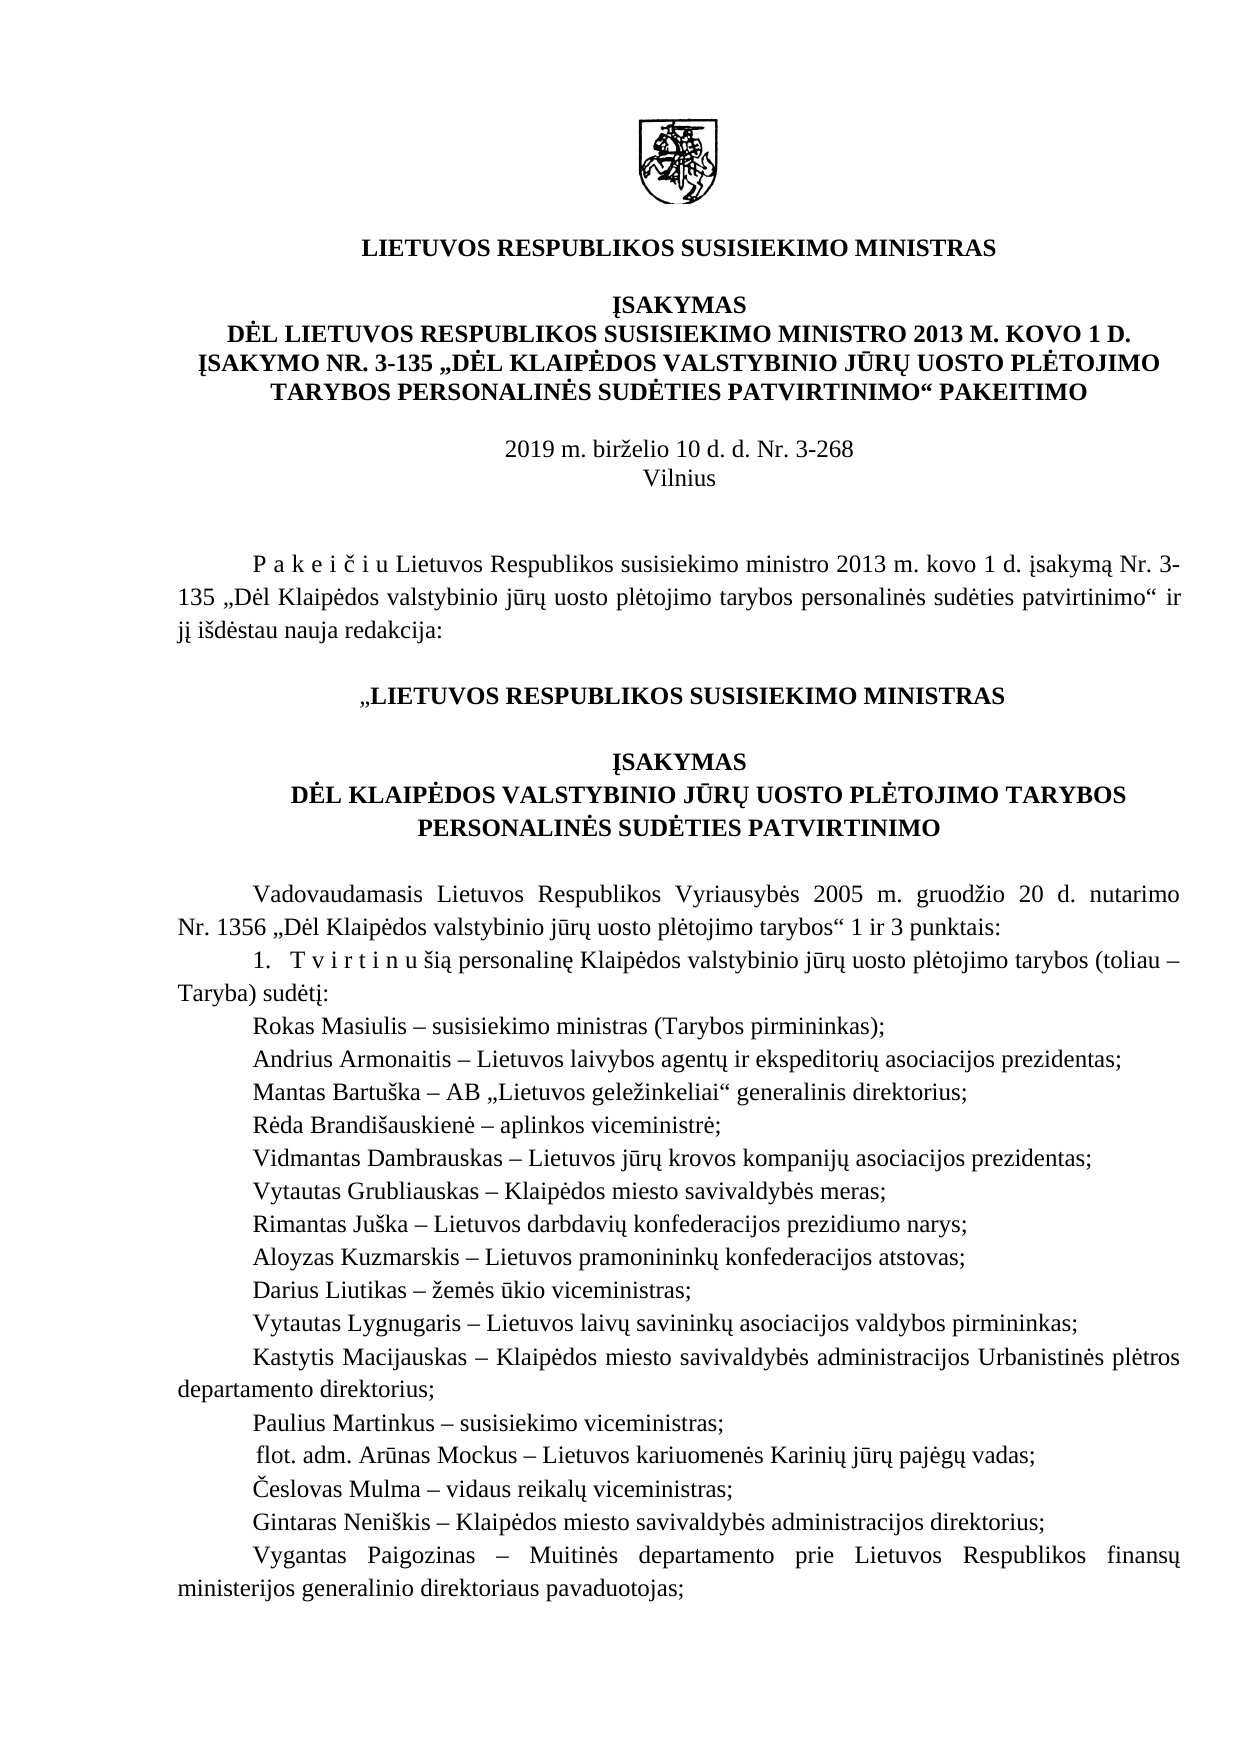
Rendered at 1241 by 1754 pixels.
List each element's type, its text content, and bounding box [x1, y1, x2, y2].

text Vadovaudamasis Lietuvos Respublikos Vyriausybės 2005 m. gruodžio 20 d. nutarimo Nr. 1356 „Dėl Klaipėdos valstybinio jūrų uosto plėtojimo tarybos“ 1 ir 3 punktais: [177, 879, 1181, 941]
text ĮSAKYMAS [177, 290, 1181, 319]
text Kastytis Macijauskas – Klaipėdos miesto savivaldybės administracijos Urbanistinės plėtros departamento direktorius; [177, 1342, 1181, 1403]
text Rėda Brandišauskienė – aplinkos viceministrė; [177, 1110, 1181, 1139]
text Rokas Masiulis – susisiekimo ministras (Tarybos pirmininkas); [177, 1011, 1181, 1040]
text Vytautas Grubliauskas – Klaipėdos miesto savivaldybės meras; [177, 1176, 1181, 1205]
text DĖL KLAIPĖDOS VALSTYBINIO JŪRŲ UOSTO PLĖTOJIMO TARYBOS PERSONALINĖS SUDĖTIES PATVIRTINIMO [177, 780, 1181, 842]
text Gintaras Neniškis – Klaipėdos miesto savivaldybės administracijos direktorius; [177, 1507, 1181, 1535]
text ĮSAKYMAS [177, 747, 1181, 776]
text Mantas Bartuška – AB „Lietuvos geležinkeliai“ generalinis direktorius; [177, 1077, 1181, 1106]
text „LIETUVOS RESPUBLIKOS SUSISIEKIMO MINISTRAS [177, 681, 1181, 710]
text Darius Liutikas – žemės ūkio viceministras; [177, 1276, 1181, 1304]
text 1. T v i r t i n u šią personalinę Klaipėdos valstybinio jūrų uosto plėtojimo tarybos (toliau – Taryba) sudėtį: [177, 945, 1181, 1007]
text Vygantas Paigozinas – Muitinės departamento prie Lietuvos Respublikos finansų ministerijos generalinio direktoriaus pavaduotojas; [177, 1540, 1181, 1601]
text Vilnius [177, 463, 1181, 492]
text LIETUVOS RESPUBLIKOS SUSISIEKIMO MINISTRAS [177, 233, 1181, 262]
text DĖL LIETUVOS RESPUBLIKOS SUSISIEKIMO MINISTRO 2013 M. KOVO 1 D. ĮSAKYMO NR. 3-135 „DĖL KLAIPĖDOS VALSTYBINIO JŪRŲ UOSTO PLĖTOJIMO TARYBOS PERSONALINĖS SUDĖTIES PATVIRTINIMO“ PAKEITIMO [177, 319, 1181, 405]
text P a k e i č i u Lietuvos Respublikos susisiekimo ministro 2013 m. kovo 1 d. įsakymą Nr. 3-135 „Dėl Klaipėdos valstybinio jūrų uosto plėtojimo tarybos personalinės sudėties patvirtinimo“ ir jį išdėstau nauja redakcija: [177, 549, 1181, 644]
text Česlovas Mulma – vidaus reikalų viceministras; [177, 1474, 1181, 1502]
text flot. adm. Arūnas Mockus – Lietuvos kariuomenės Karinių jūrų pajėgų vadas; [177, 1441, 1181, 1469]
text Aloyzas Kuzmarskis – Lietuvos pramonininkų konfederacijos atstovas; [177, 1242, 1181, 1271]
text 2019 m. birželio 10 d. d. Nr. 3-268 [177, 434, 1181, 463]
text Vidmantas Dambrauskas – Lietuvos jūrų krovos kompanijų asociacijos prezidentas; [177, 1143, 1181, 1172]
text Vytautas Lygnugaris – Lietuvos laivų savininkų asociacijos valdybos pirmininkas; [177, 1308, 1181, 1337]
text Rimantas Juška – Lietuvos darbdavių konfederacijos prezidiumo narys; [177, 1209, 1181, 1238]
text Andrius Armonaitis – Lietuvos laivybos agentų ir ekspeditorių asociacijos prezidentas; [177, 1044, 1181, 1073]
text Paulius Martinkus – susisiekimo viceministras; [177, 1408, 1181, 1436]
